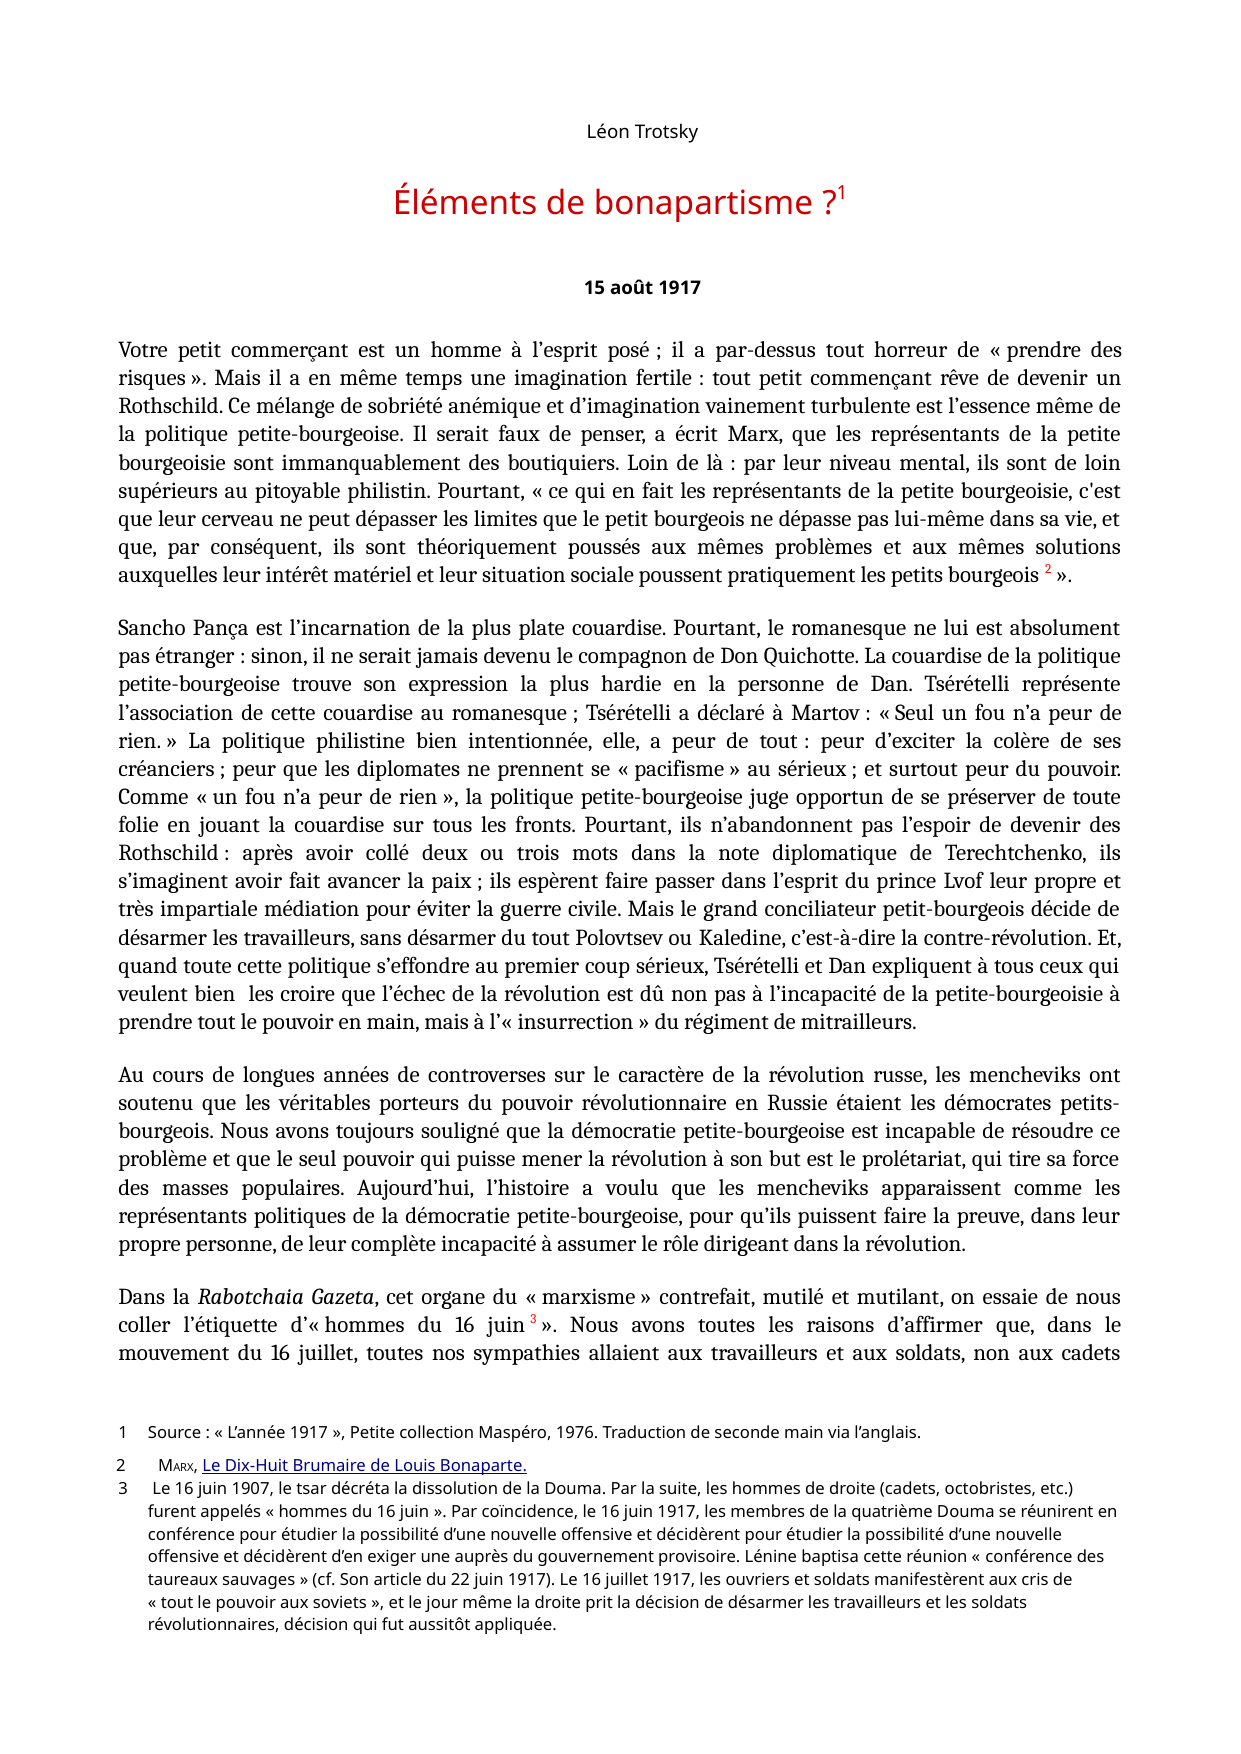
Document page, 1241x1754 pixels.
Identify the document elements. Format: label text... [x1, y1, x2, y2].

text Au cours de longues années de controverses sur le caractère de la révolution russe, les mencheviks ont soutenu que les véritables porteurs du pouvoir révolutionnaire en Russie étaient les démocrates petits-bourgeois. Nous avons toujours souligné que la démocratie petite-bourgeoise est incapable de résoudre ce problème et que le seul pouvoir qui puisse mener la révolution à son but est le prolétariat, qui tire sa force des masses populaires. Aujourd’hui, l’histoire a voulu que les mencheviks apparaissent comme les représentants politiques de la démocratie petite-bourgeoise, pour qu’ils puissent faire la preuve, dans leur propre personne, de leur complète incapacité à assumer le rôle dirigeant dans la révolution. [118, 1062, 1122, 1257]
subtitle Éléments de bonapartisme ? [118, 179, 1122, 224]
text Sancho Pança est l’incarnation de la plus plate couardise. Pourtant, le romanesque ne lui est absolument pas étranger : sinon, il ne serait jamais devenu le compagnon de Don Quichotte. La couardise de la politique petite-bourgeoise trouve son expression la plus hardie en la personne de Dan. Tsérételli représente l’association de cette couardise au romanesque ; Tsérételli a déclaré à Martov : « Seul un fou n’a peur de rien. » La politique philistine bien intentionnée, elle, a peur de tout : peur d’exciter la colère de ses créanciers ; peur que les diplomates ne prennent se « pacifisme » au sérieux ; et surtout peur du pouvoir. Comme « un fou n’a peur de rien », la politique petite-bourgeoise juge opportun de se préserver de toute folie en jouant la couardise sur tous les fronts. Pourtant, ils n’abandonnent pas l’espoir de devenir des Rothschild : après avoir collé deux ou trois mots dans la note diplomatique de Terechtchenko, ils s’imaginent avoir fait avancer la paix ; ils espèrent faire passer dans l’esprit du prince Lvof leur propre et très impartiale médiation pour éviter la guerre civile. Mais le grand conciliateur petit-bourgeois décide de désarmer les travailleurs, sans désarmer du tout Polovtsev ou Kaledine, c’est-à-dire la contre-révolution. Et, quand toute cette politique s’effondre au premier coup sérieux, Tsérételli et Dan expliquent à tous ceux qui veulent bien les croire que l’échec de la révolution est dû non pas à l’incapacité de la petite-bourgeoisie à prendre tout le pouvoir en main, mais à l’« insurrection » du régiment de mitrailleurs. [118, 615, 1122, 1035]
text Source : « L’année 1917 », Petite collection Maspéro, 1976. Traduction de seconde main via l’anglais. [118, 1421, 1122, 1443]
text Léon Trotsky [118, 118, 1122, 144]
text Dans la Rabotchaia Gazeta, cet organe du « marxisme » contrefait, mutilé et mutilant, on essaie de nous coller l’étiquette d’« hommes du 16 juin ». Nous avons toutes les raisons d’affirmer que, dans le mouvement du 16 juillet, toutes nos sympathies allaient aux travailleurs et aux soldats, non aux cadets [118, 1284, 1122, 1366]
text Votre petit commerçant est un homme à l’esprit posé ; il a par-dessus tout horreur de « prendre des risques ». Mais il a en même temps une imagination fertile : tout petit commençant rêve de devenir un Rothschild. Ce mélange de sobriété anémique et d’imagination vainement turbulente est l’essence même de la politique petite-bourgeoise. Il serait faux de penser, a écrit Marx, que les représentants de la petite bourgeoisie sont immanquablement des boutiquiers. Loin de là : par leur niveau mental, ils sont de loin supérieurs au pitoyable philistin. Pourtant, « ce qui en fait les représentants de la petite bourgeoisie, c'est que leur cerveau ne peut dépasser les limites que le petit bourgeois ne dépasse pas lui-même dans sa vie, et que, par conséquent, ils sont théoriquement poussés aux mêmes problèmes et aux mêmes solutions auxquelles leur intérêt matériel et leur situation sociale poussent pratiquement les petits bourgeois ». [118, 337, 1122, 588]
text 15 août 1917 [118, 274, 1122, 299]
text Marx, Le Dix-Huit Brumaire de Louis Bonaparte. [116, 1454, 1122, 1477]
text Le 16 juin 1907, le tsar décréta la dissolution de la Douma. Par la suite, les hommes de droite (cadets, octobristes, etc.) furent appelés « hommes du 16 juin ». Par coïncidence, le 16 juin 1917, les membres de la quatrième Douma se réunirent en conférence pour étudier la possibilité d’une nouvelle offensive et décidèrent pour étudier la possibilité d’une nouvelle offensive et décidèrent d’en exiger une auprès du gouvernement provisoire. Lénine baptisa cette réunion « conférence des taureaux sauvages » (cf. Son article du 22 juin 1917). Le 16 juillet 1917, les ouvriers et soldats manifestèrent aux cris de « tout le pouvoir aux soviets », et le jour même la droite prit la décision de désarmer les travailleurs et les soldats révolutionnaires, décision qui fut aussitôt appliquée. [118, 1477, 1122, 1636]
